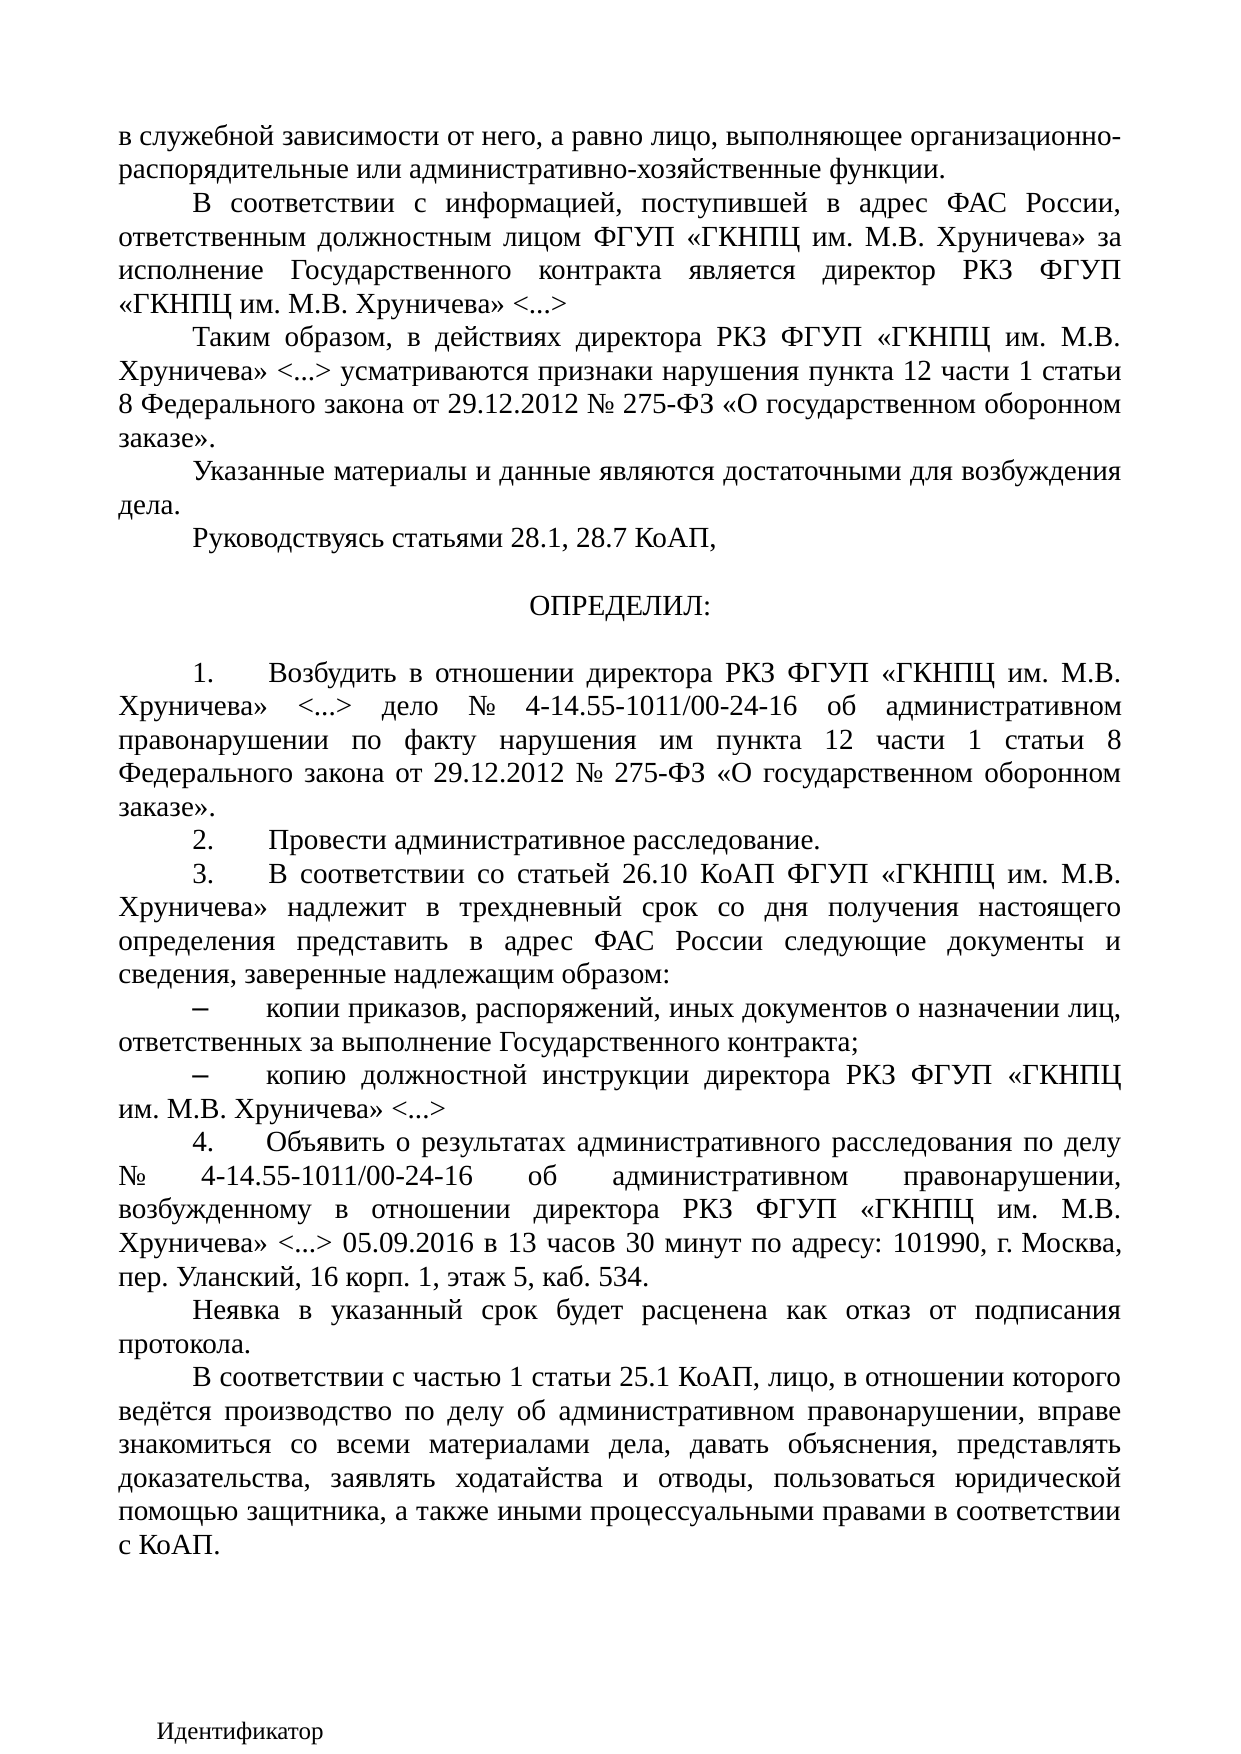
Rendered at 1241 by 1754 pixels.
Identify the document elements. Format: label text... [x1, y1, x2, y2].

text В соответствии с частью 1 статьи 25.1 КоАП, лицо, в отношении которого ведётся производство по делу об административном правонарушении, вправе знакомиться со всеми материалами дела, давать объяснения, представлять доказательства, заявлять ходатайства и отводы, пользоваться юридической помощью защитника, а также иными процессуальными правами в соответствии с КоАП. [118, 1359, 1122, 1561]
text Руководствуясь статьями 28.1, 28.7 КоАП, [118, 521, 1122, 554]
list В соответствии со статьей 26.10 КоАП ФГУП «ГКНПЦ им. М.В. Хруничева» надлежит в трехдневный срок со дня получения настоящего определения представить в адрес ФАС России следующие документы и сведения, заверенные надлежащим образом: [118, 856, 1122, 990]
list Возбудить в отношении директора РКЗ ФГУП «ГКНПЦ им. М.В. Хруничева» <...> дело № 4-14.55-1011/00-24-16 об административном правонарушении по факту нарушения им пункта 12 части 1 статьи 8 Федерального закона от 29.12.2012 № 275-ФЗ «О государственном оборонном заказе». [118, 655, 1122, 822]
text Таким образом, в действиях директора РКЗ ФГУП «ГКНПЦ им. М.В. Хруничева» <...> усматриваются признаки нарушения пункта 12 части 1 статьи 8 Федерального закона от 29.12.2012 № 275-ФЗ «О государственном оборонном заказе». [118, 319, 1122, 453]
list Провести административное расследование. [118, 822, 1122, 856]
list копии приказов, распоряжений, иных документов о назначении лиц, ответственных за выполнение Государственного контракта; [118, 990, 1122, 1057]
text 4. Объявить о результатах административного расследования по делу № 4-14.55-1011/00-24-16 об административном правонарушении, возбужденному в отношении директора РКЗ ФГУП «ГКНПЦ им. М.В. Хруничева» <...> 05.09.2016 в 13 часов 30 минут по адресу: 101990, г. Москва, пер. Уланский, 16 корп. 1, этаж 5, каб. 534. [118, 1124, 1122, 1292]
text Указанные материалы и данные являются достаточными для возбуждения дела. [118, 453, 1122, 521]
list копию должностной инструкции директора РКЗ ФГУП «ГКНПЦ им. М.В. Хруничева» <...> [118, 1057, 1122, 1124]
text ОПРЕДЕЛИЛ: [118, 588, 1122, 621]
text в служебной зависимости от него, а равно лицо, выполняющее организационно-распорядительные или административно-хозяйственные функции. [118, 118, 1122, 185]
text В соответствии с информацией, поступившей в адрес ФАС России, ответственным должностным лицом ФГУП «ГКНПЦ им. М.В. Хруничева» за исполнение Государственного контракта является директор РКЗ ФГУП «ГКНПЦ им. М.В. Хруничева» <...> [118, 185, 1122, 319]
text Неявка в указанный срок будет расценена как отказ от подписания протокола. [118, 1292, 1122, 1359]
